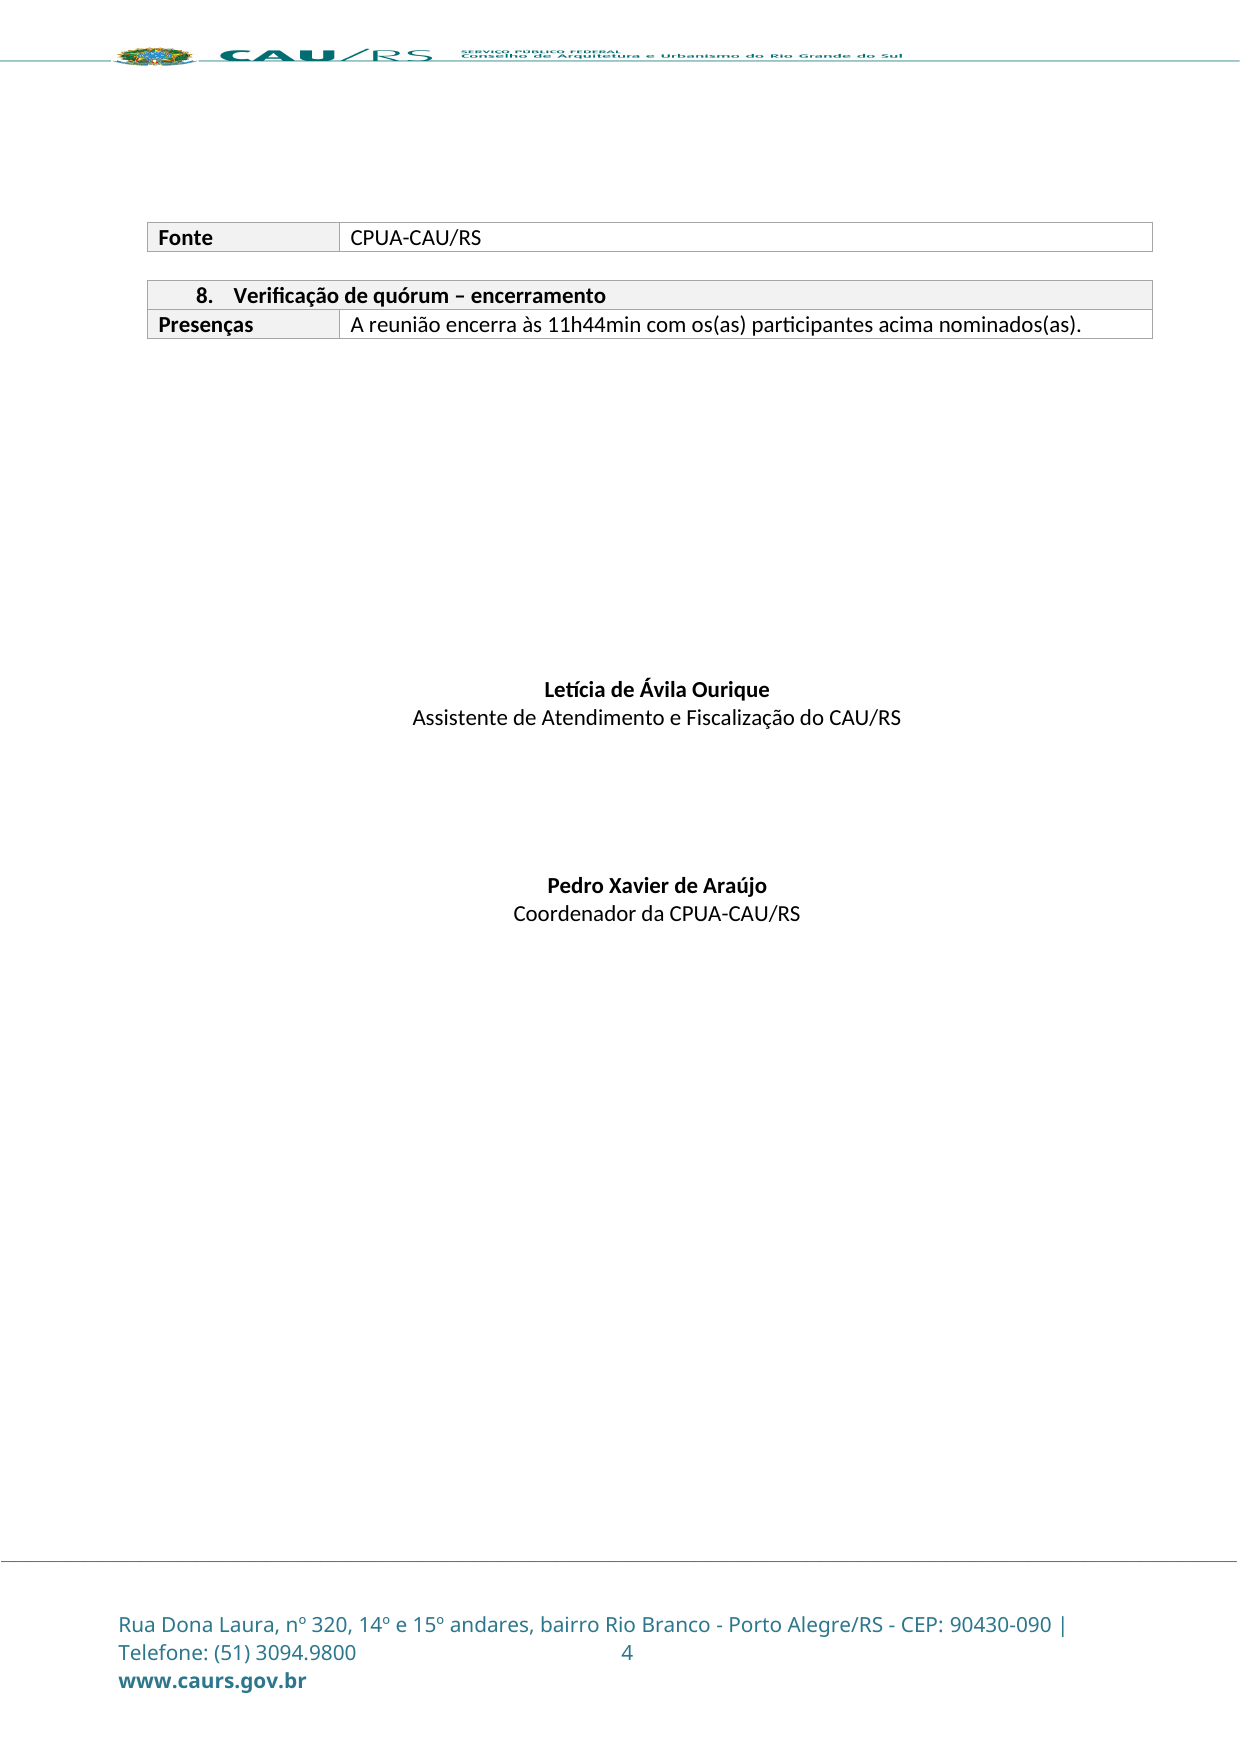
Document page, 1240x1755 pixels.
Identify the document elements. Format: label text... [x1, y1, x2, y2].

table_cell Letícia de Ávila Ourique Assistente de Atendimento e Fiscalização do CAU/RS Pedro Xavier de Araújo Coordenador da CPUA-CAU/RS [177, 339, 1137, 927]
table_cell [147, 339, 177, 927]
table_cell Verificação de quórum – encerramento [148, 281, 1152, 309]
table_cell A reunião encerra às 11h44min com os(as) participantes acima nominados(as). [340, 310, 1152, 338]
table_cell [147, 252, 1153, 280]
table_cell Presenças [148, 310, 339, 338]
table_cell Fonte [148, 223, 339, 251]
table_cell [1137, 339, 1153, 927]
table_cell CPUA-CAU/RS [340, 223, 1152, 251]
